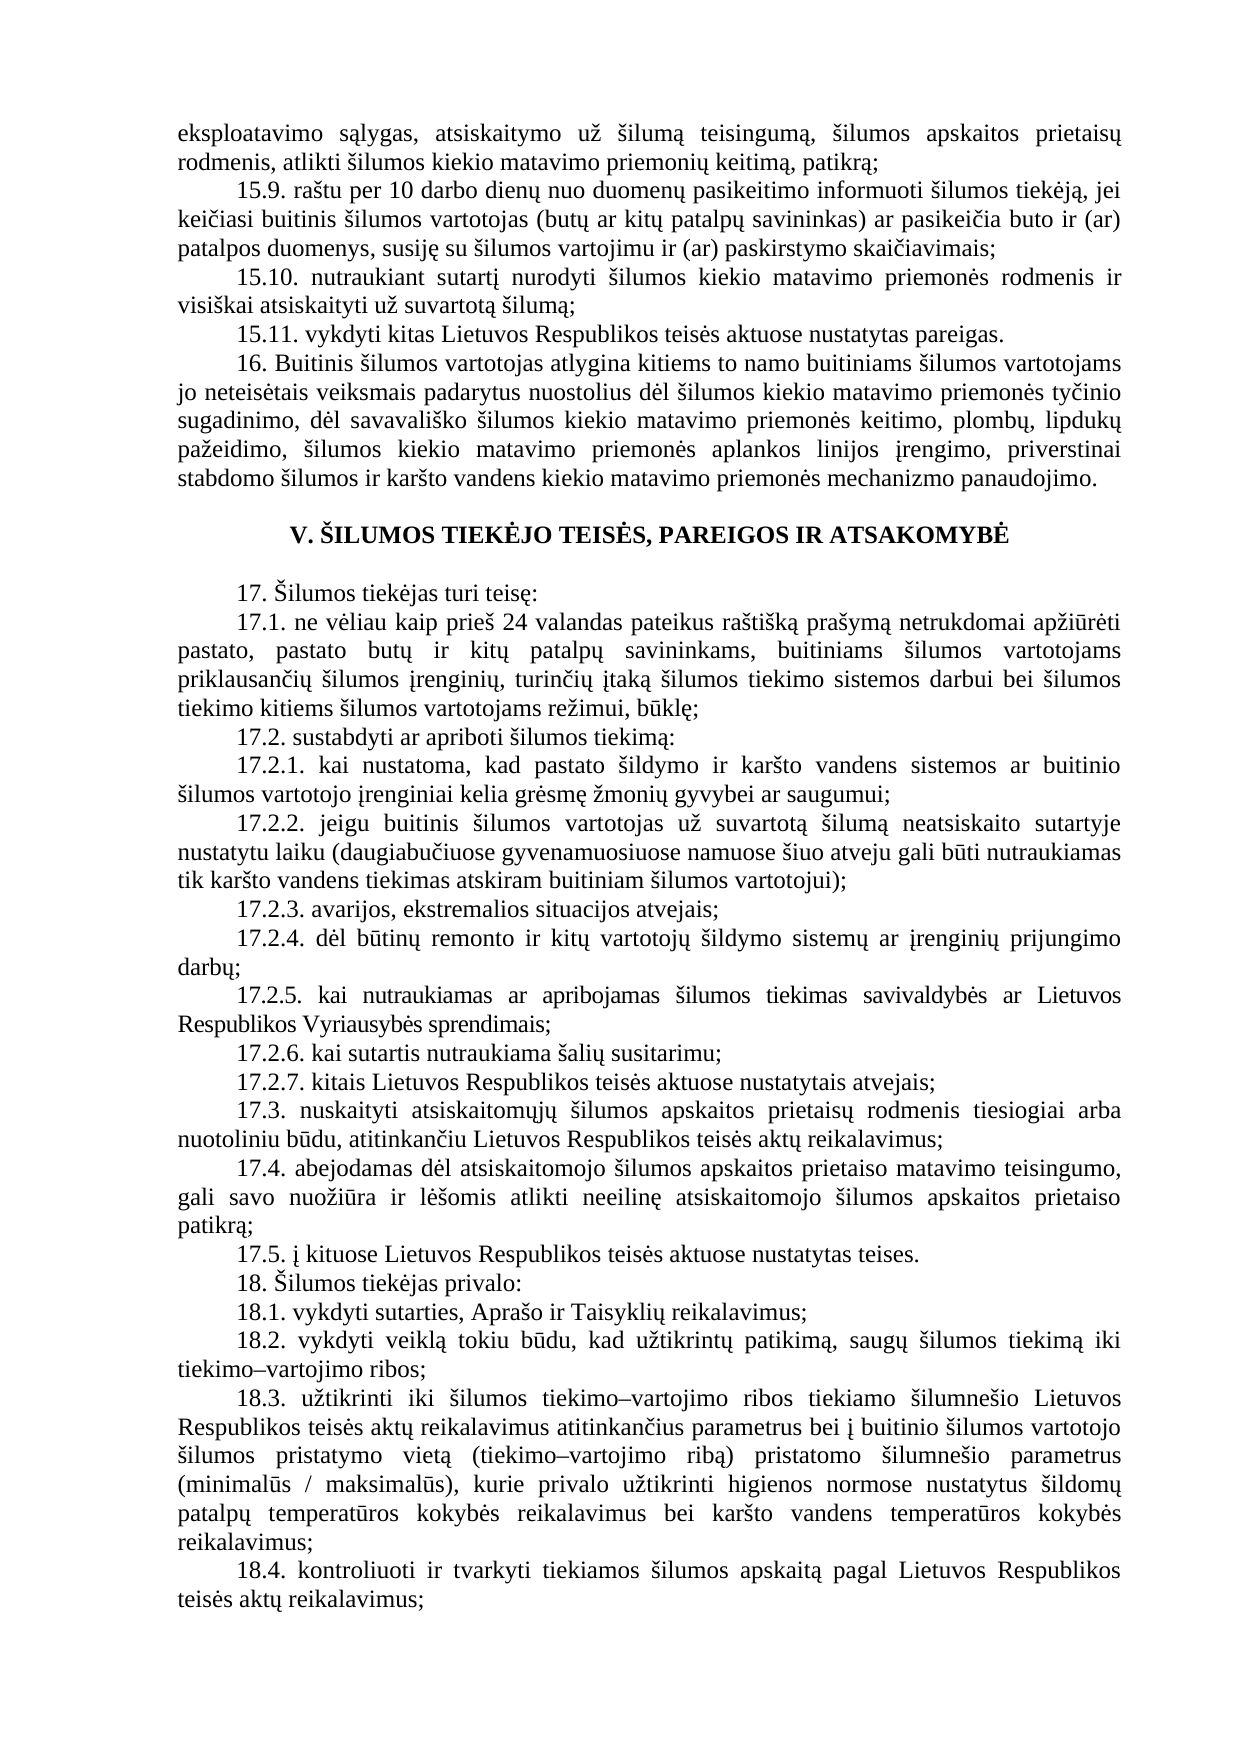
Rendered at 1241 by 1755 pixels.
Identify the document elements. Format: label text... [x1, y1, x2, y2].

text 17.4. abejodamas dėl atsiskaitomojo šilumos apskaitos prietaiso matavimo teisingumo, gali savo nuožiūra ir lėšomis atlikti neeilinę atsiskaitomojo šilumos apskaitos prietaiso patikrą; [177, 1153, 1122, 1239]
text 17.2.4. dėl būtinų remonto ir kitų vartotojų šildymo sistemų ar įrenginių prijungimo darbų; [177, 923, 1122, 981]
text 17.2.2. jeigu buitinis šilumos vartotojas už suvartotą šilumą neatsiskaito sutartyje nustatytu laiku (daugiabučiuose gyvenamuosiuose namuose šiuo atveju gali būti nutraukiamas tik karšto vandens tiekimas atskiram buitiniam šilumos vartotojui); [177, 808, 1122, 894]
text 17.3. nuskaityti atsiskaitomųjų šilumos apskaitos prietaisų rodmenis tiesiogiai arba nuotoliniu būdu, atitinkančiu Lietuvos Respublikos teisės aktų reikalavimus; [177, 1096, 1122, 1153]
text eksploatavimo sąlygas, atsiskaitymo už šilumą teisingumą, šilumos apskaitos prietaisų rodmenis, atlikti šilumos kiekio matavimo priemonių keitimą, patikrą; [177, 118, 1122, 176]
text 18.1. vykdyti sutarties, Aprašo ir Taisyklių reikalavimus; [177, 1297, 1122, 1326]
text 15.9. raštu per 10 darbo dienų nuo duomenų pasikeitimo informuoti šilumos tiekėją, jei keičiasi buitinis šilumos vartotojas (butų ar kitų patalpų savininkas) ar pasikeičia buto ir (ar) patalpos duomenys, susiję su šilumos vartojimu ir (ar) paskirstymo skaičiavimais; [177, 176, 1122, 262]
text 17.2.6. kai sutartis nutraukiama šalių susitarimu; [177, 1038, 1122, 1067]
text 16. Buitinis šilumos vartotojas atlygina kitiems to namo buitiniams šilumos vartotojams jo neteisėtais veiksmais padarytus nuostolius dėl šilumos kiekio matavimo priemonės tyčinio sugadinimo, dėl savavališko šilumos kiekio matavimo priemonės keitimo, plombų, lipdukų pažeidimo, šilumos kiekio matavimo priemonės aplankos linijos įrengimo, priverstinai stabdomo šilumos ir karšto vandens kiekio matavimo priemonės mechanizmo panaudojimo. [177, 348, 1122, 492]
text 17. Šilumos tiekėjas turi teisę: [177, 578, 1122, 607]
text 17.1. ne vėliau kaip prieš 24 valandas pateikus raštišką prašymą netrukdomai apžiūrėti pastato, pastato butų ir kitų patalpų savininkams, buitiniams šilumos vartotojams priklausančių šilumos įrenginių, turinčių įtaką šilumos tiekimo sistemos darbui bei šilumos tiekimo kitiems šilumos vartotojams režimui, būklę; [177, 607, 1122, 722]
text 17.2.7. kitais Lietuvos Respublikos teisės aktuose nustatytais atvejais; [177, 1067, 1122, 1096]
text 18.3. užtikrinti iki šilumos tiekimo–vartojimo ribos tiekiamo šilumnešio Lietuvos Respublikos teisės aktų reikalavimus atitinkančius parametrus bei į buitinio šilumos vartotojo šilumos pristatymo vietą (tiekimo–vartojimo ribą) pristatomo šilumnešio parametrus (minimalūs / maksimalūs), kurie privalo užtikrinti higienos normose nustatytus šildomų patalpų temperatūros kokybės reikalavimus bei karšto vandens temperatūros kokybės reikalavimus; [177, 1383, 1122, 1556]
text 17.2.5. kai nutraukiamas ar apribojamas šilumos tiekimas savivaldybės ar Lietuvos Respublikos Vyriausybės sprendimais; [177, 981, 1122, 1038]
text V. ŠILUMOS TIEKĖJO TEISĖS, PAREIGOS IR ATSAKOMYBĖ [177, 521, 1122, 549]
text 18. Šilumos tiekėjas privalo: [177, 1268, 1122, 1297]
text 17.5. į kituose Lietuvos Respublikos teisės aktuose nustatytas teises. [177, 1239, 1122, 1268]
text 18.2. vykdyti veiklą tokiu būdu, kad užtikrintų patikimą, saugų šilumos tiekimą iki tiekimo–vartojimo ribos; [177, 1326, 1122, 1383]
text 17.2. sustabdyti ar apriboti šilumos tiekimą: [177, 722, 1122, 751]
text 15.10. nutraukiant sutartį nurodyti šilumos kiekio matavimo priemonės rodmenis ir visiškai atsiskaityti už suvartotą šilumą; [177, 262, 1122, 319]
text 15.11. vykdyti kitas Lietuvos Respublikos teisės aktuose nustatytas pareigas. [177, 319, 1122, 348]
text 18.4. kontroliuoti ir tvarkyti tiekiamos šilumos apskaitą pagal Lietuvos Respublikos teisės aktų reikalavimus; [177, 1556, 1122, 1613]
text 17.2.3. avarijos, ekstremalios situacijos atvejais; [177, 894, 1122, 923]
text 17.2.1. kai nustatoma, kad pastato šildymo ir karšto vandens sistemos ar buitinio šilumos vartotojo įrenginiai kelia grėsmę žmonių gyvybei ar saugumui; [177, 751, 1122, 808]
